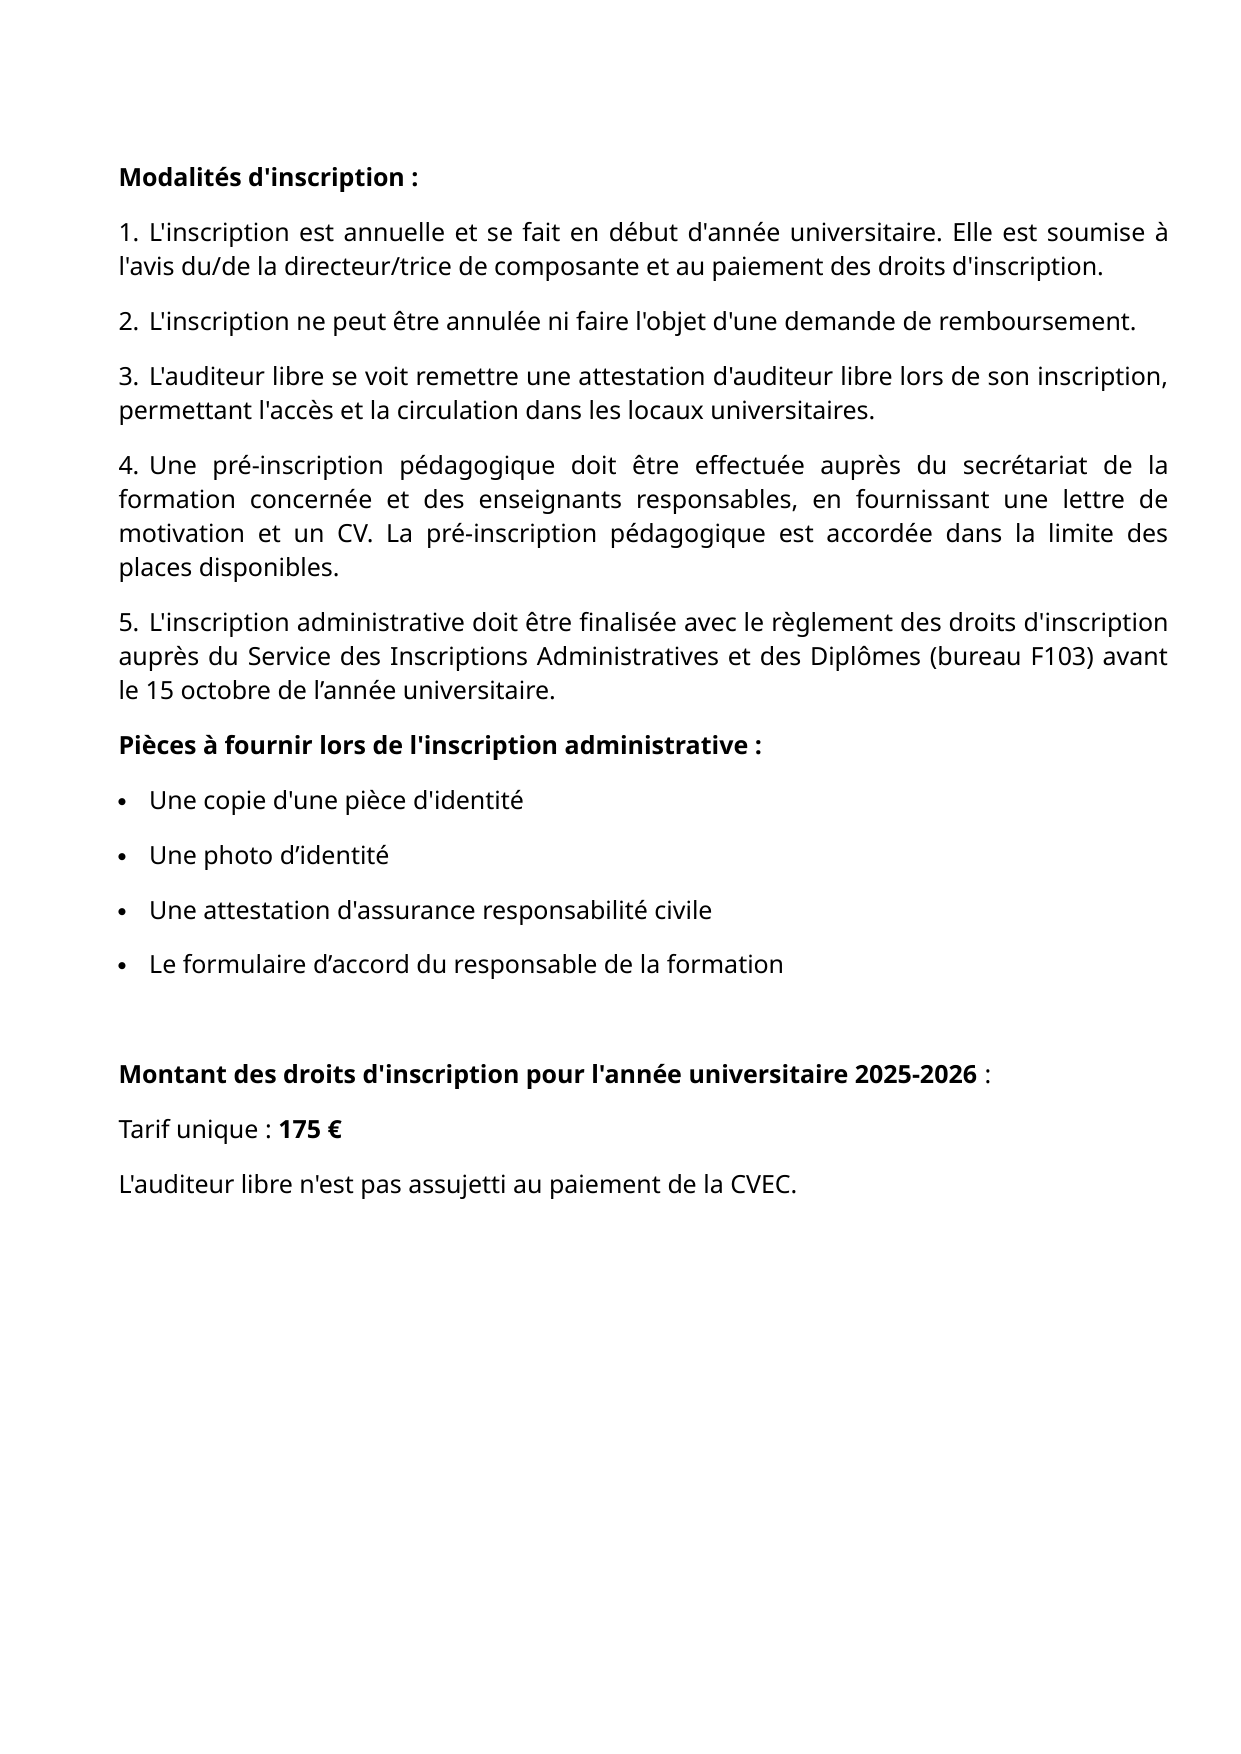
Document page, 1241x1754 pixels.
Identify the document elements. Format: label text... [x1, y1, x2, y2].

list L'inscription ne peut être annulée ni faire l'objet d'une demande de remboursement. [118, 304, 1169, 338]
list L'auditeur libre se voit remettre une attestation d'auditeur libre lors de son inscription, permettant l'accès et la circulation dans les locaux universitaires. [118, 358, 1169, 427]
list L'inscription administrative doit être finalisée avec le règlement des droits d'inscription auprès du Service des Inscriptions Administratives et des Diplômes (bureau F103) avant le 15 octobre de l’année universitaire. [118, 604, 1169, 707]
list Une attestation d'assurance responsabilité civile [118, 892, 1169, 926]
text L'auditeur libre n'est pas assujetti au paiement de la CVEC. [118, 1167, 1169, 1201]
text Tarif unique : 175 € [118, 1112, 1169, 1146]
list Une photo d’identité [118, 837, 1169, 871]
list Une pré-inscription pédagogique doit être effectuée auprès du secrétariat de la formation concernée et des enseignants responsables, en fournissant une lettre de motivation et un CV. La pré-inscription pédagogique est accordée dans la limite des places disponibles. [118, 447, 1169, 584]
text Montant des droits d'inscription pour l'année universitaire 2025-2026 : [118, 1057, 1169, 1091]
list Une copie d'une pièce d'identité [118, 782, 1169, 817]
text Pièces à fournir lors de l'inscription administrative : [118, 728, 1169, 762]
text Modalités d'inscription : [118, 160, 1169, 194]
list Le formulaire d’accord du responsable de la formation [118, 947, 1169, 981]
list L'inscription est annuelle et se fait en début d'année universitaire. Elle est soumise à l'avis du/de la directeur/trice de composante et au paiement des droits d'inscription. [118, 215, 1169, 283]
